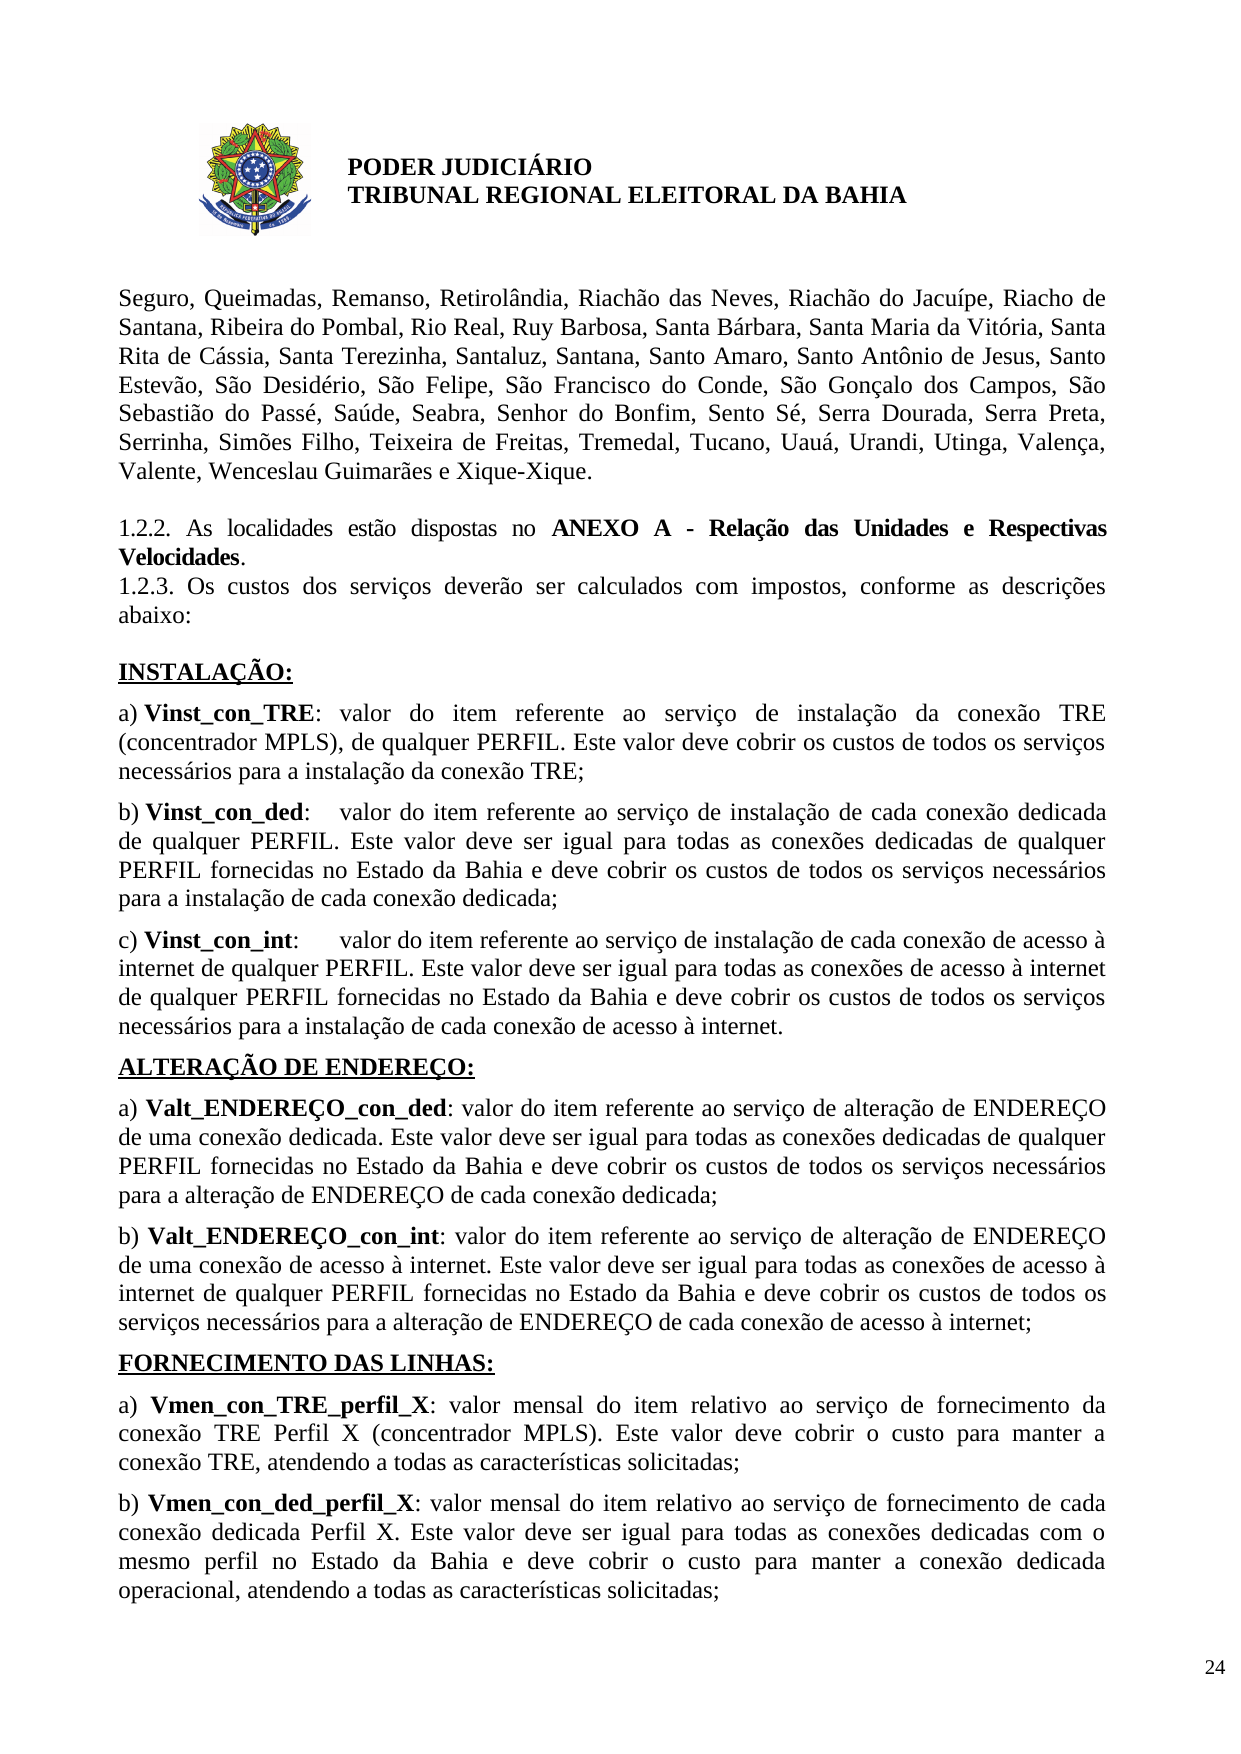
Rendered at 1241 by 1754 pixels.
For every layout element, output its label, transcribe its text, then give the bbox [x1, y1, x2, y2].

text b) Valt_ENDEREÇO_con_int: valor do item referente ao serviço de alteração de ENDEREÇO de uma conexão de acesso à internet. Este valor deve ser igual para todas as conexões de acesso à internet de qualquer PERFIL fornecidas no Estado da Bahia e deve cobrir os custos de todos os serviços necessários para a alteração de ENDEREÇO de cada conexão de acesso à internet; [118, 1221, 1107, 1336]
text b) Vinst_con_ded: valor do item referente ao serviço de instalação de cada conexão dedicada de qualquer PERFIL. Este valor deve ser igual para todas as conexões dedicadas de qualquer PERFIL fornecidas no Estado da Bahia e deve cobrir os custos de todos os serviços necessários para a instalação de cada conexão dedicada; [118, 797, 1107, 912]
text FORNECIMENTO DAS LINHAS: [118, 1348, 1107, 1377]
text INSTALAÇÃO: [118, 657, 1107, 686]
text c) Vinst_con_int: valor do item referente ao serviço de instalação de cada conexão de acesso à internet de qualquer PERFIL. Este valor deve ser igual para todas as conexões de acesso à internet de qualquer PERFIL fornecidas no Estado da Bahia e deve cobrir os custos de todos os serviços necessários para a instalação de cada conexão de acesso à internet. [118, 925, 1107, 1040]
text a) Valt_ENDEREÇO_con_ded: valor do item referente ao serviço de alteração de ENDEREÇO de uma conexão dedicada. Este valor deve ser igual para todas as conexões dedicadas de qualquer PERFIL fornecidas no Estado da Bahia e deve cobrir os custos de todos os serviços necessários para a alteração de ENDEREÇO de cada conexão dedicada; [118, 1093, 1107, 1208]
text a) Vmen_con_TRE_perfil_X: valor mensal do item relativo ao serviço de fornecimento da conexão TRE Perfil X (concentrador MPLS). Este valor deve cobrir o custo para manter a conexão TRE, atendendo a todas as características solicitadas; [118, 1390, 1107, 1476]
text ALTERAÇÃO DE ENDEREÇO: [118, 1052, 1107, 1081]
text 1.2.3. Os custos dos serviços deverão ser calculados com impostos, conforme as descrições abaixo: [118, 571, 1107, 628]
text a) Vinst_con_TRE: valor do item referente ao serviço de instalação da conexão TRE (concentrador MPLS), de qualquer PERFIL. Este valor deve cobrir os custos de todos os serviços necessários para a instalação da conexão TRE; [118, 698, 1107, 785]
text 1.2.2. As localidades estão dispostas no ANEXO A - Relação das Unidades e Respectivas Velocidades. [118, 513, 1107, 571]
text Seguro, Queimadas, Remanso, Retirolândia, Riachão das Neves, Riachão do Jacuípe, Riacho de Santana, Ribeira do Pombal, Rio Real, Ruy Barbosa, Santa Bárbara, Santa Maria da Vitória, Santa Rita de Cássia, Santa Terezinha, Santaluz, Santana, Santo Amaro, Santo Antônio de Jesus, Santo Estevão, São Desidério, São Felipe, São Francisco do Conde, São Gonçalo dos Campos, São Sebastião do Passé, Saúde, Seabra, Senhor do Bonfim, Sento Sé, Serra Dourada, Serra Preta, Serrinha, Simões Filho, Teixeira de Freitas, Tremedal, Tucano, Uauá, Urandi, Utinga, Valença, Valente, Wenceslau Guimarães e Xique-Xique. [118, 283, 1107, 485]
text b) Vmen_con_ded_perfil_X: valor mensal do item relativo ao serviço de fornecimento de cada conexão dedicada Perfil X. Este valor deve ser igual para todas as conexões dedicadas com o mesmo perfil no Estado da Bahia e deve cobrir o custo para manter a conexão dedicada operacional, atendendo a todas as características solicitadas; [118, 1488, 1107, 1603]
